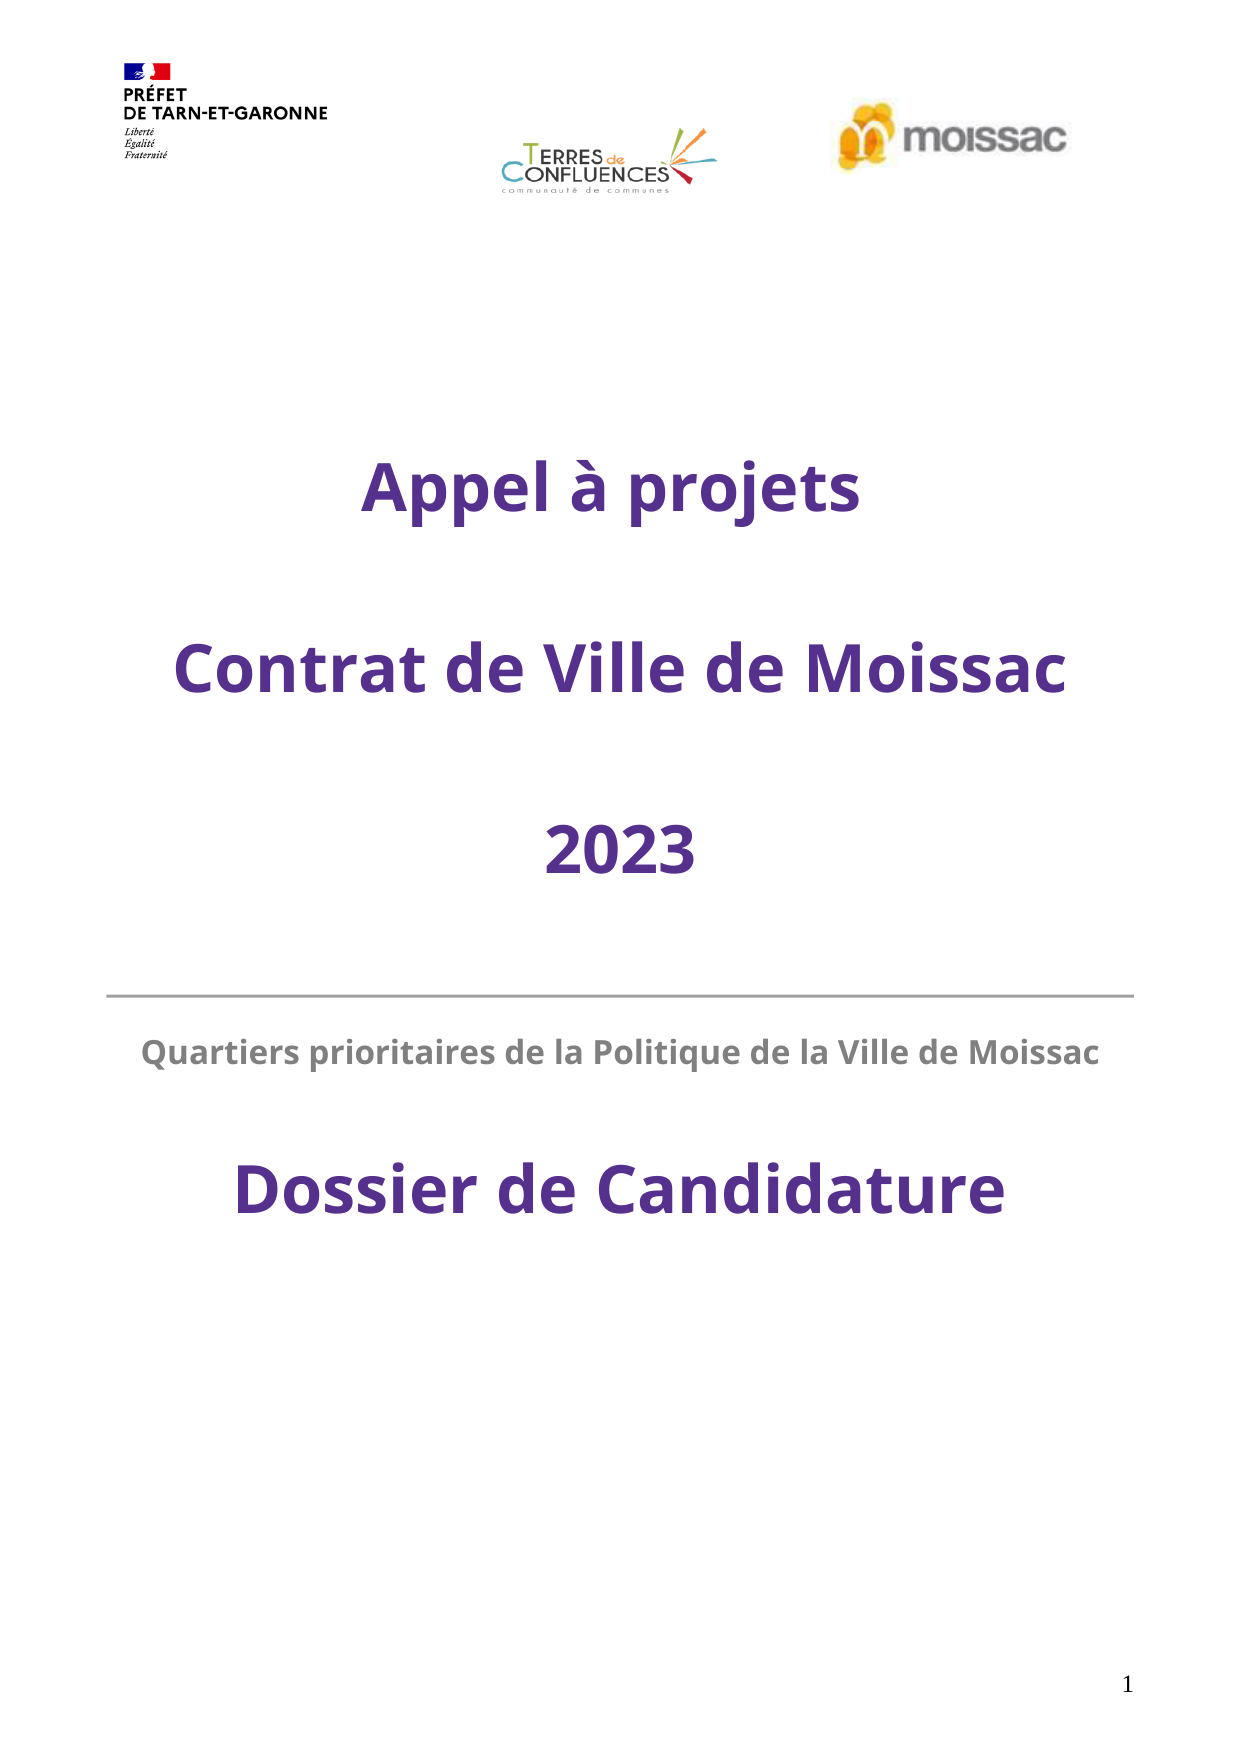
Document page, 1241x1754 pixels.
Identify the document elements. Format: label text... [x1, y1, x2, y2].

picture [829, 98, 1077, 174]
table_header [99, 41, 421, 174]
text 2023 [106, 802, 1134, 893]
text Quartiers prioritaires de la Politique de la Ville de Moissac [106, 1028, 1134, 1074]
text Contrat de Ville de Moissac [106, 621, 1134, 712]
table_header [421, 41, 796, 202]
text Appel à projets [106, 440, 1134, 531]
text Dossier de Candidature [106, 1143, 1134, 1233]
picture [490, 118, 727, 202]
table_header [99, 175, 421, 202]
picture [107, 46, 344, 175]
table_header [796, 41, 1110, 202]
